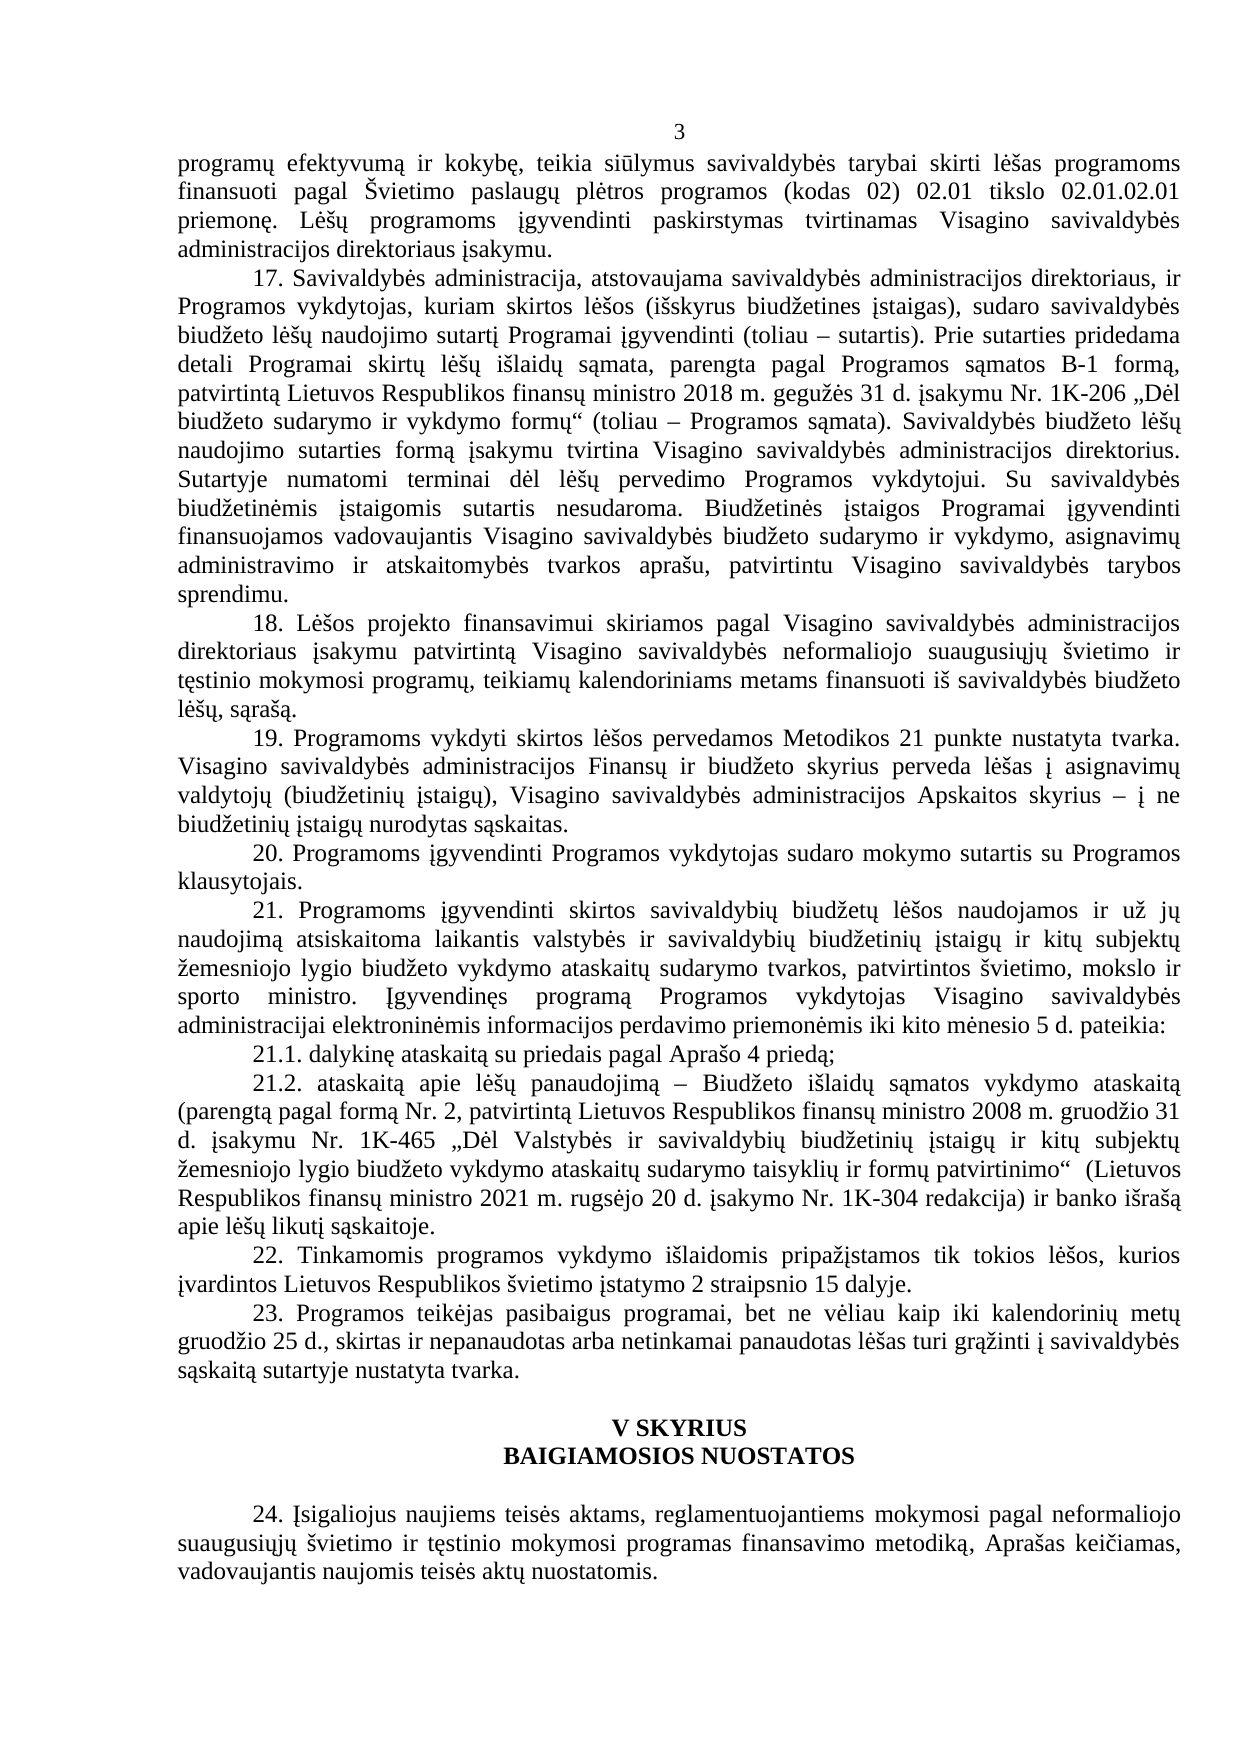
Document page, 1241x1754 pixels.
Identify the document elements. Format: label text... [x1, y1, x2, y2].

text 17. Savivaldybės administracija, atstovaujama savivaldybės administracijos direktoriaus, ir Programos vykdytojas, kuriam skirtos lėšos (išskyrus biudžetines įstaigas), sudaro savivaldybės biudžeto lėšų naudojimo sutartį Programai įgyvendinti (toliau – sutartis). Prie sutarties pridedama detali Programai skirtų lėšų išlaidų sąmata, parengta pagal Programos sąmatos B-1 formą, patvirtintą Lietuvos Respublikos finansų ministro 2018 m. gegužės 31 d. įsakymu Nr. 1K-206 „Dėl biudžeto sudarymo ir vykdymo formų“ (toliau – Programos sąmata). Savivaldybės biudžeto lėšų naudojimo sutarties formą įsakymu tvirtina Visagino savivaldybės administracijos direktorius. Sutartyje numatomi terminai dėl lėšų pervedimo Programos vykdytojui. Su savivaldybės biudžetinėmis įstaigomis sutartis nesudaroma. Biudžetinės įstaigos Programai įgyvendinti finansuojamos vadovaujantis Visagino savivaldybės biudžeto sudarymo ir vykdymo, asignavimų administravimo ir atskaitomybės tvarkos aprašu, patvirtintu Visagino savivaldybės tarybos sprendimu. [177, 263, 1181, 608]
text 21.1. dalykinę ataskaitą su priedais pagal Aprašo 4 priedą; [177, 1039, 1181, 1068]
text BAIGIAMOSIOS NUOSTATOS [177, 1441, 1181, 1470]
text V SKYRIUS [177, 1413, 1181, 1441]
text 24. Įsigaliojus naujiems teisės aktams, reglamentuojantiems mokymosi pagal neformaliojo suaugusiųjų švietimo ir tęstinio mokymosi programas finansavimo metodiką, Aprašas keičiamas, vadovaujantis naujomis teisės aktų nuostatomis. [177, 1499, 1181, 1585]
text 21.2. ataskaitą apie lėšų panaudojimą – Biudžeto išlaidų sąmatos vykdymo ataskaitą (parengtą pagal formą Nr. 2, patvirtintą Lietuvos Respublikos finansų ministro 2008 m. gruodžio 31 d. įsakymu Nr. 1K-465 „Dėl Valstybės ir savivaldybių biudžetinių įstaigų ir kitų subjektų žemesniojo lygio biudžeto vykdymo ataskaitų sudarymo taisyklių ir formų patvirtinimo“ (Lietuvos Respublikos finansų ministro 2021 m. rugsėjo 20 d. įsakymo Nr. 1K-304 redakcija) ir banko išrašą apie lėšų likutį sąskaitoje. [177, 1068, 1181, 1240]
text 23. Programos teikėjas pasibaigus programai, bet ne vėliau kaip iki kalendorinių metų gruodžio 25 d., skirtas ir nepanaudotas arba netinkamai panaudotas lėšas turi grąžinti į savivaldybės sąskaitą sutartyje nustatyta tvarka. [177, 1298, 1181, 1384]
text 19. Programoms vykdyti skirtos lėšos pervedamos Metodikos 21 punkte nustatyta tvarka. Visagino savivaldybės administracijos Finansų ir biudžeto skyrius perveda lėšas į asignavimų valdytojų (biudžetinių įstaigų), Visagino savivaldybės administracijos Apskaitos skyrius – į ne biudžetinių įstaigų nurodytas sąskaitas. [177, 723, 1181, 838]
text programų efektyvumą ir kokybę, teikia siūlymus savivaldybės tarybai skirti lėšas programoms finansuoti pagal Švietimo paslaugų plėtros programos (kodas 02) 02.01 tikslo 02.01.02.01 priemonę. Lėšų programoms įgyvendinti paskirstymas tvirtinamas Visagino savivaldybės administracijos direktoriaus įsakymu. [177, 148, 1181, 263]
text 21. Programoms įgyvendinti skirtos savivaldybių biudžetų lėšos naudojamos ir už jų naudojimą atsiskaitoma laikantis valstybės ir savivaldybių biudžetinių įstaigų ir kitų subjektų žemesniojo lygio biudžeto vykdymo ataskaitų sudarymo tvarkos, patvirtintos švietimo, mokslo ir sporto ministro. Įgyvendinęs programą Programos vykdytojas Visagino savivaldybės administracijai elektroninėmis informacijos perdavimo priemonėmis iki kito mėnesio 5 d. pateikia: [177, 895, 1181, 1039]
text 18. Lėšos projekto finansavimui skiriamos pagal Visagino savivaldybės administracijos direktoriaus įsakymu patvirtintą Visagino savivaldybės neformaliojo suaugusiųjų švietimo ir tęstinio mokymosi programų, teikiamų kalendoriniams metams finansuoti iš savivaldybės biudžeto lėšų, sąrašą. [177, 608, 1181, 723]
text 22. Tinkamomis programos vykdymo išlaidomis pripažįstamos tik tokios lėšos, kurios įvardintos Lietuvos Respublikos švietimo įstatymo 2 straipsnio 15 dalyje. [177, 1240, 1181, 1298]
text 20. Programoms įgyvendinti Programos vykdytojas sudaro mokymo sutartis su Programos klausytojais. [177, 838, 1181, 895]
